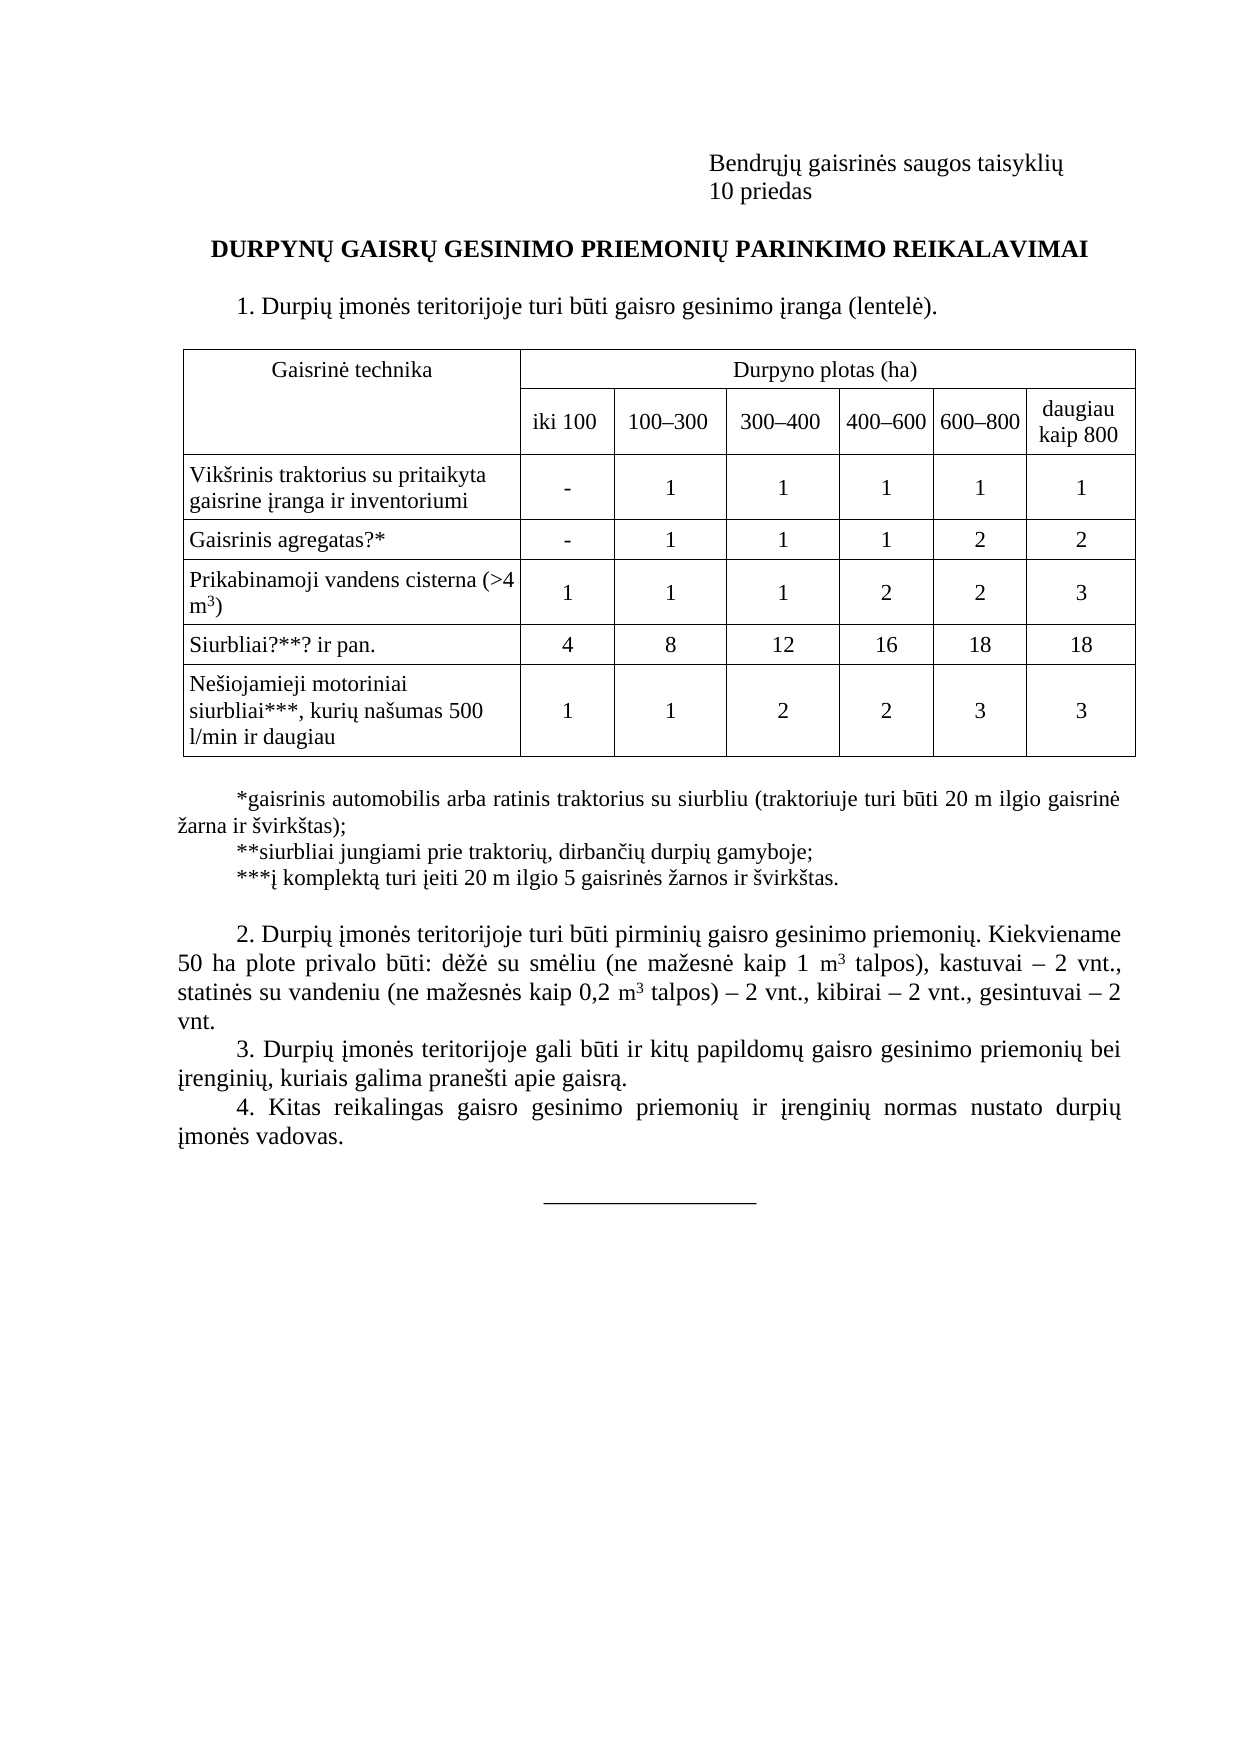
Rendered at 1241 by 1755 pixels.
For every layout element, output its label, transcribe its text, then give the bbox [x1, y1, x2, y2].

table_cell 2 [934, 560, 1026, 624]
table_cell 16 [840, 625, 933, 663]
text 1. Durpių įmonės teritorijoje turi būti gaisro gesinimo įranga (lentelė). [177, 291, 1122, 320]
table_cell 3 [934, 665, 1026, 756]
table_cell 1 [615, 520, 726, 559]
text 3. Durpių įmonės teritorijoje gali būti ir kitų papildomų gaisro gesinimo priemonių bei įrenginių, kuriais galima pranešti apie gaisrą. [177, 1034, 1122, 1092]
table_cell Vikšrinis traktorius su pritaikyta gaisrine įranga ir inventoriumi [184, 455, 520, 519]
table_cell 1 [727, 455, 839, 519]
table_header Gaisrinė technika [184, 350, 520, 454]
table_cell - [521, 455, 614, 519]
table_cell 2 [934, 520, 1026, 559]
table_cell 18 [934, 625, 1026, 663]
table_cell Nešiojamieji motoriniai siurbliai***, kurių našumas 500 l/min ir daugiau [184, 665, 520, 756]
table_cell 1 [521, 560, 614, 624]
text 2. Durpių įmonės teritorijoje turi būti pirminių gaisro gesinimo priemonių. Kiekviename 50 ha plote privalo būti: dėžė su smėliu (ne mažesnė kaip 1 m3 talpos), kastuvai – 2 vnt., statinės su vandeniu (ne mažesnės kaip 0,2 m3 talpos) – 2 vnt., kibirai – 2 vnt., gesintuvai – 2 vnt. [177, 919, 1122, 1034]
text 10 priedas [177, 176, 1122, 205]
table_cell Gaisrinis agregatas?* [184, 520, 520, 559]
table_cell 8 [615, 625, 726, 663]
table_cell 1 [727, 560, 839, 624]
table_cell 1 [934, 455, 1026, 519]
table_cell 300–400 [727, 389, 839, 454]
table_cell daugiau kaip 800 [1027, 389, 1135, 454]
table_cell 1 [615, 560, 726, 624]
table_cell 2 [1027, 520, 1135, 559]
text Bendrųjų gaisrinės saugos taisyklių [709, 148, 1122, 176]
table_cell Siurbliai?**? ir pan. [184, 625, 520, 663]
table_cell 1 [521, 665, 614, 756]
table_cell 1 [840, 520, 933, 559]
table_cell iki 100 [521, 389, 614, 454]
table_cell 3 [1027, 560, 1135, 624]
text ***į komplektą turi įeiti 20 m ilgio 5 gaisrinės žarnos ir švirkštas. [177, 864, 1122, 891]
table_cell 3 [1027, 665, 1135, 756]
table_cell 4 [521, 625, 614, 663]
table_cell 1 [615, 455, 726, 519]
table_cell 1 [1027, 455, 1135, 519]
table_cell 100–300 [615, 389, 726, 454]
table_cell 1 [840, 455, 933, 519]
table_cell Prikabinamoji vandens cisterna (>4 m3) [184, 560, 520, 624]
table_cell 1 [727, 520, 839, 559]
text *gaisrinis automobilis arba ratinis traktorius su siurbliu (traktoriuje turi būti 20 m ilgio gaisrinė žarna ir švirkštas); [177, 785, 1122, 838]
table_cell 12 [727, 625, 839, 663]
text 4. Kitas reikalingas gaisro gesinimo priemonių ir įrenginių normas nustato durpių įmonės vadovas. [177, 1092, 1122, 1149]
table_cell 2 [840, 665, 933, 756]
text **siurbliai jungiami prie traktorių, dirbančių durpių gamyboje; [177, 838, 1122, 864]
table_cell 400–600 [840, 389, 933, 454]
table_cell 2 [840, 560, 933, 624]
table_header Durpyno plotas (ha) [521, 350, 1135, 388]
table_cell 1 [615, 665, 726, 756]
table_cell 18 [1027, 625, 1135, 663]
table_cell - [521, 520, 614, 559]
text _________________ [177, 1178, 1122, 1207]
table_cell 600–800 [934, 389, 1026, 454]
table_cell 2 [727, 665, 839, 756]
text DURPYNŲ GAISRŲ GESINIMO PRIEMONIŲ PARINKIMO REIKALAVIMAI [177, 234, 1122, 263]
